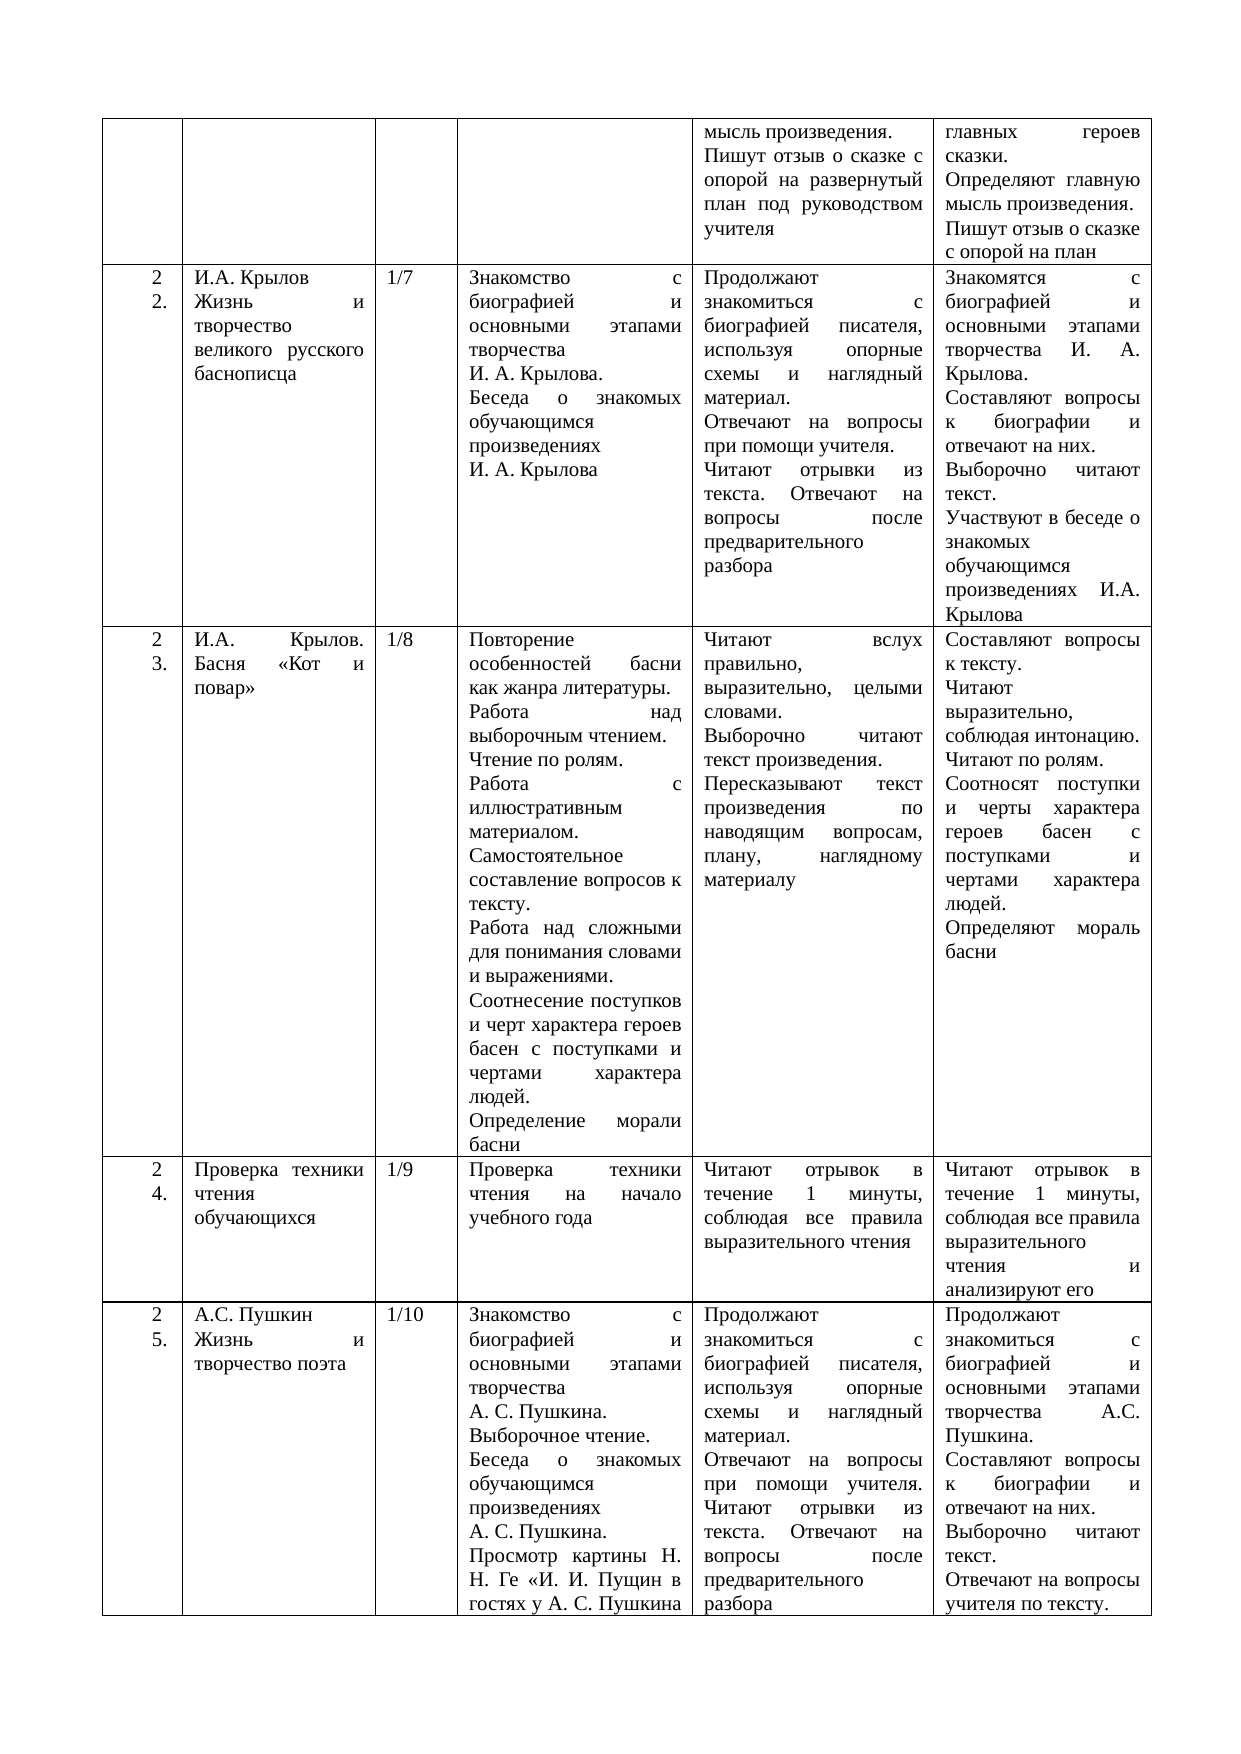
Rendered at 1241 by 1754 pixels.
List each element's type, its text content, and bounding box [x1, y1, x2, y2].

table_cell мысль произведения. Пишут отзыв о сказке с опорой на развернутый план под руководством учителя [693, 119, 933, 263]
table_cell 1/10 [376, 1303, 457, 1615]
table_cell [376, 119, 457, 263]
table_cell Составляют вопросы к тексту. Читают выразительно, соблюдая интонацию. Читают по ролям. Соотносят поступки и черты характера героев басен с поступками и чертами характера людей. Определяют мораль басни [934, 627, 1151, 1156]
table_cell Проверка техники чтения на начало учебного года [458, 1157, 692, 1301]
table_cell Читают вслух правильно, выразительно, целыми словами. Выборочно читают текст произведения. Пересказывают текст произведения по наводящим вопросам, плану, наглядному материалу [693, 627, 933, 1156]
table_cell [458, 119, 692, 263]
table_cell Проверка техники чтения обучающихся [183, 1157, 375, 1301]
table_cell [103, 265, 182, 626]
table_cell Знакомство с биографией и основными этапами творчества И. А. Крылова. Беседа о знакомых обучающимся произведениях И. А. Крылова [458, 265, 692, 626]
table_cell Читают отрывок в течение 1 минуты, соблюдая все правила выразительного чтения [693, 1157, 933, 1301]
table_cell Знакомство с биографией и основными этапами творчества А. С. Пушкина. Выборочное чтение. Беседа о знакомых обучающимся произведениях А. С. Пушкина. Просмотр картины Н. Н. Ге «И. И. Пущин в гостях у А. С. Пушкина [458, 1303, 692, 1615]
table_cell главных героев сказки. Определяют главную мысль произведения. Пишут отзыв о сказке с опорой на план [934, 119, 1151, 263]
table_cell И.А. Крылов Жизнь и творчество великого русского баснописца [183, 265, 375, 626]
table_cell [103, 119, 182, 263]
table_cell Продолжают знакомиться с биографией писателя, используя опорные схемы и наглядный материал. Отвечают на вопросы при помощи учителя. Читают отрывки из текста. Отвечают на вопросы после предварительного разбора [693, 265, 933, 626]
table_cell Продолжают знакомиться с биографией и основными этапами творчества А.С. Пушкина. Составляют вопросы к биографии и отвечают на них. Выборочно читают текст. Отвечают на вопросы учителя по тексту. [934, 1303, 1151, 1615]
table_cell [103, 1303, 182, 1615]
table_cell [103, 1157, 182, 1301]
table_cell Повторение особенностей басни как жанра литературы. Работа над выборочным чтением. Чтение по ролям. Работа с иллюстративным материалом. Самостоятельное составление вопросов к тексту. Работа над сложными для понимания словами и выражениями. Соотнесение поступков и черт характера героев басен с поступками и чертами характера людей. Определение морали басни [458, 627, 692, 1156]
table_cell Читают отрывок в течение 1 минуты, соблюдая все правила выразительного чтения и анализируют его [934, 1157, 1151, 1301]
table_cell [103, 627, 182, 1156]
table_cell [183, 119, 375, 263]
table_cell 1/8 [376, 627, 457, 1156]
table_cell 1/7 [376, 265, 457, 626]
table_cell Знакомятся с биографией и основными этапами творчества И. А. Крылова. Составляют вопросы к биографии и отвечают на них. Выборочно читают текст. Участвуют в беседе о знакомых обучающимся произведениях И.А. Крылова [934, 265, 1151, 626]
table_cell 1/9 [376, 1157, 457, 1301]
table_cell Продолжают знакомиться с биографией писателя, используя опорные схемы и наглядный материал. Отвечают на вопросы при помощи учителя. Читают отрывки из текста. Отвечают на вопросы после предварительного разбора [693, 1303, 933, 1615]
table_cell И.А. Крылов. Басня «Кот и повар» [183, 627, 375, 1156]
table_cell А.С. Пушкин Жизнь и творчество поэта [183, 1303, 375, 1615]
